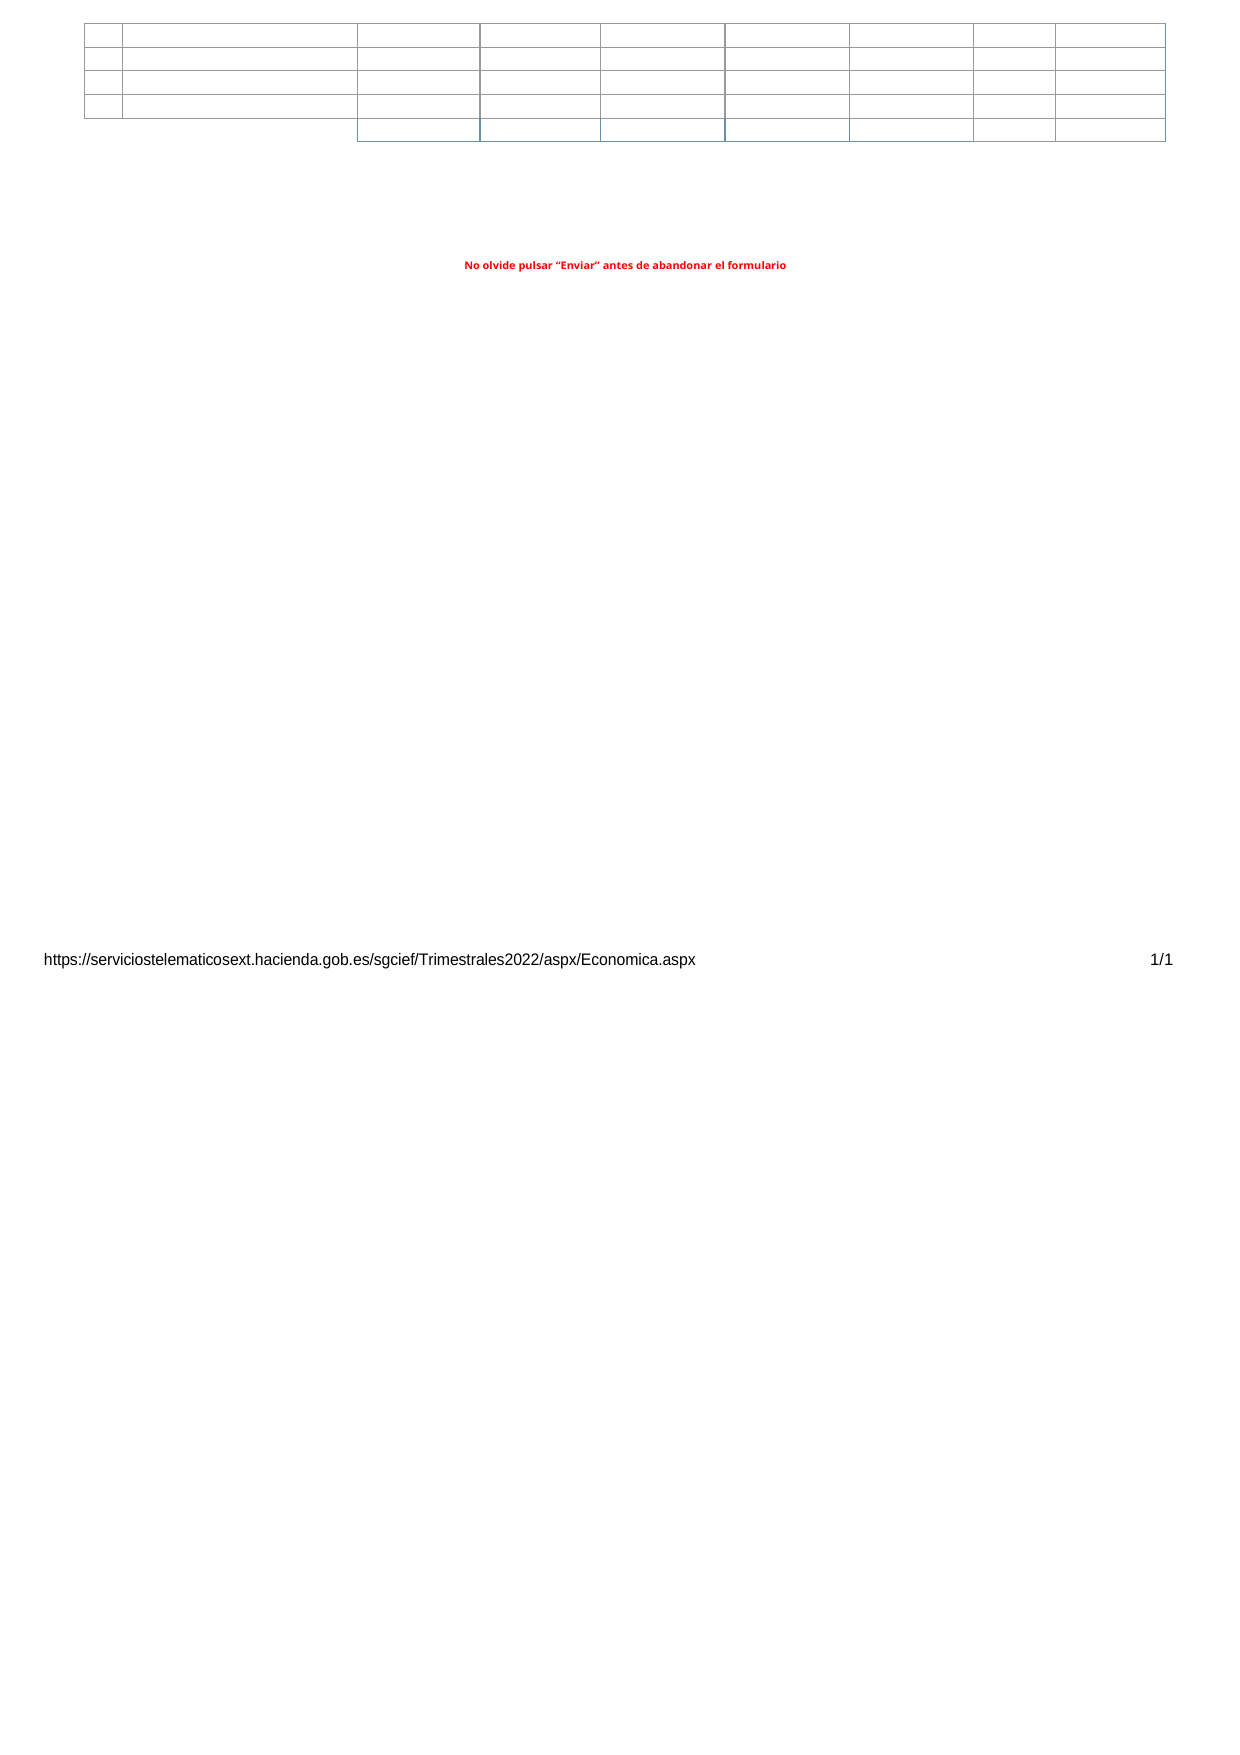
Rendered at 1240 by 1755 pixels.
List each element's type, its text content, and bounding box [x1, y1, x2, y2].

table_cell 0,00 [850, 71, 973, 94]
table_cell 7 [85, 48, 122, 70]
table_cell [481, 48, 600, 70]
table_cell [850, 48, 973, 70]
table_cell [1056, 71, 1165, 94]
table_cell 0,00 [974, 71, 1055, 94]
text No olvide pulsar “Enviar” antes de abandonar el formulario [273, 259, 977, 273]
table_cell 8 [85, 71, 122, 94]
table_cell -0,03 [974, 24, 1055, 47]
table_cell 1.310,68 [850, 24, 973, 47]
table_cell [726, 48, 849, 70]
table_cell [1056, 95, 1165, 118]
table_cell 208.178,76 [358, 24, 479, 47]
table_cell [850, 95, 973, 118]
table_cell [974, 95, 1055, 118]
table_cell [1056, 24, 1165, 47]
table_cell 30.000,00 [358, 71, 479, 94]
table_cell [601, 48, 724, 70]
table_cell [974, 48, 1055, 70]
table_cell 11.144.997,05 [358, 119, 479, 141]
text https://serviciostelematicosext.hacienda.gob.es/sgcief/Trimestrales2022/aspx/Economica.aspx 1/1 [44, 949, 1196, 969]
table_cell [358, 95, 479, 118]
table_cell [1056, 48, 1165, 70]
table_cell 10.183.941,24 [601, 119, 724, 141]
table_cell Pasivos financieros [123, 95, 357, 118]
table_cell [85, 119, 357, 141]
table_cell [358, 48, 479, 70]
table_cell 30.000,00 [726, 71, 849, 94]
table_cell [726, 95, 849, 118]
table_cell [481, 95, 600, 118]
table_cell Transferencias de capital [123, 48, 357, 70]
table_cell 203.556,90 [726, 24, 849, 47]
table_cell Activos financieros [123, 71, 357, 94]
table_cell [1056, 119, 1165, 141]
table_cell 12.015.989,49 [481, 119, 600, 141]
table_cell 6 [85, 24, 122, 47]
table_cell Inversiones reales [123, 24, 357, 47]
table_cell 30.000,00 [601, 71, 724, 94]
table_cell 9 [85, 95, 122, 118]
table_cell 203.556,90 [601, 24, 724, 47]
table_cell [601, 95, 724, 118]
table_cell 0,00 [974, 119, 1055, 141]
table_cell 66.210,35 [850, 119, 973, 141]
table_cell 30.000,00 [481, 71, 600, 94]
table_cell 10.155.818,39 [726, 119, 849, 141]
table_cell 210.403,58 [481, 24, 600, 47]
